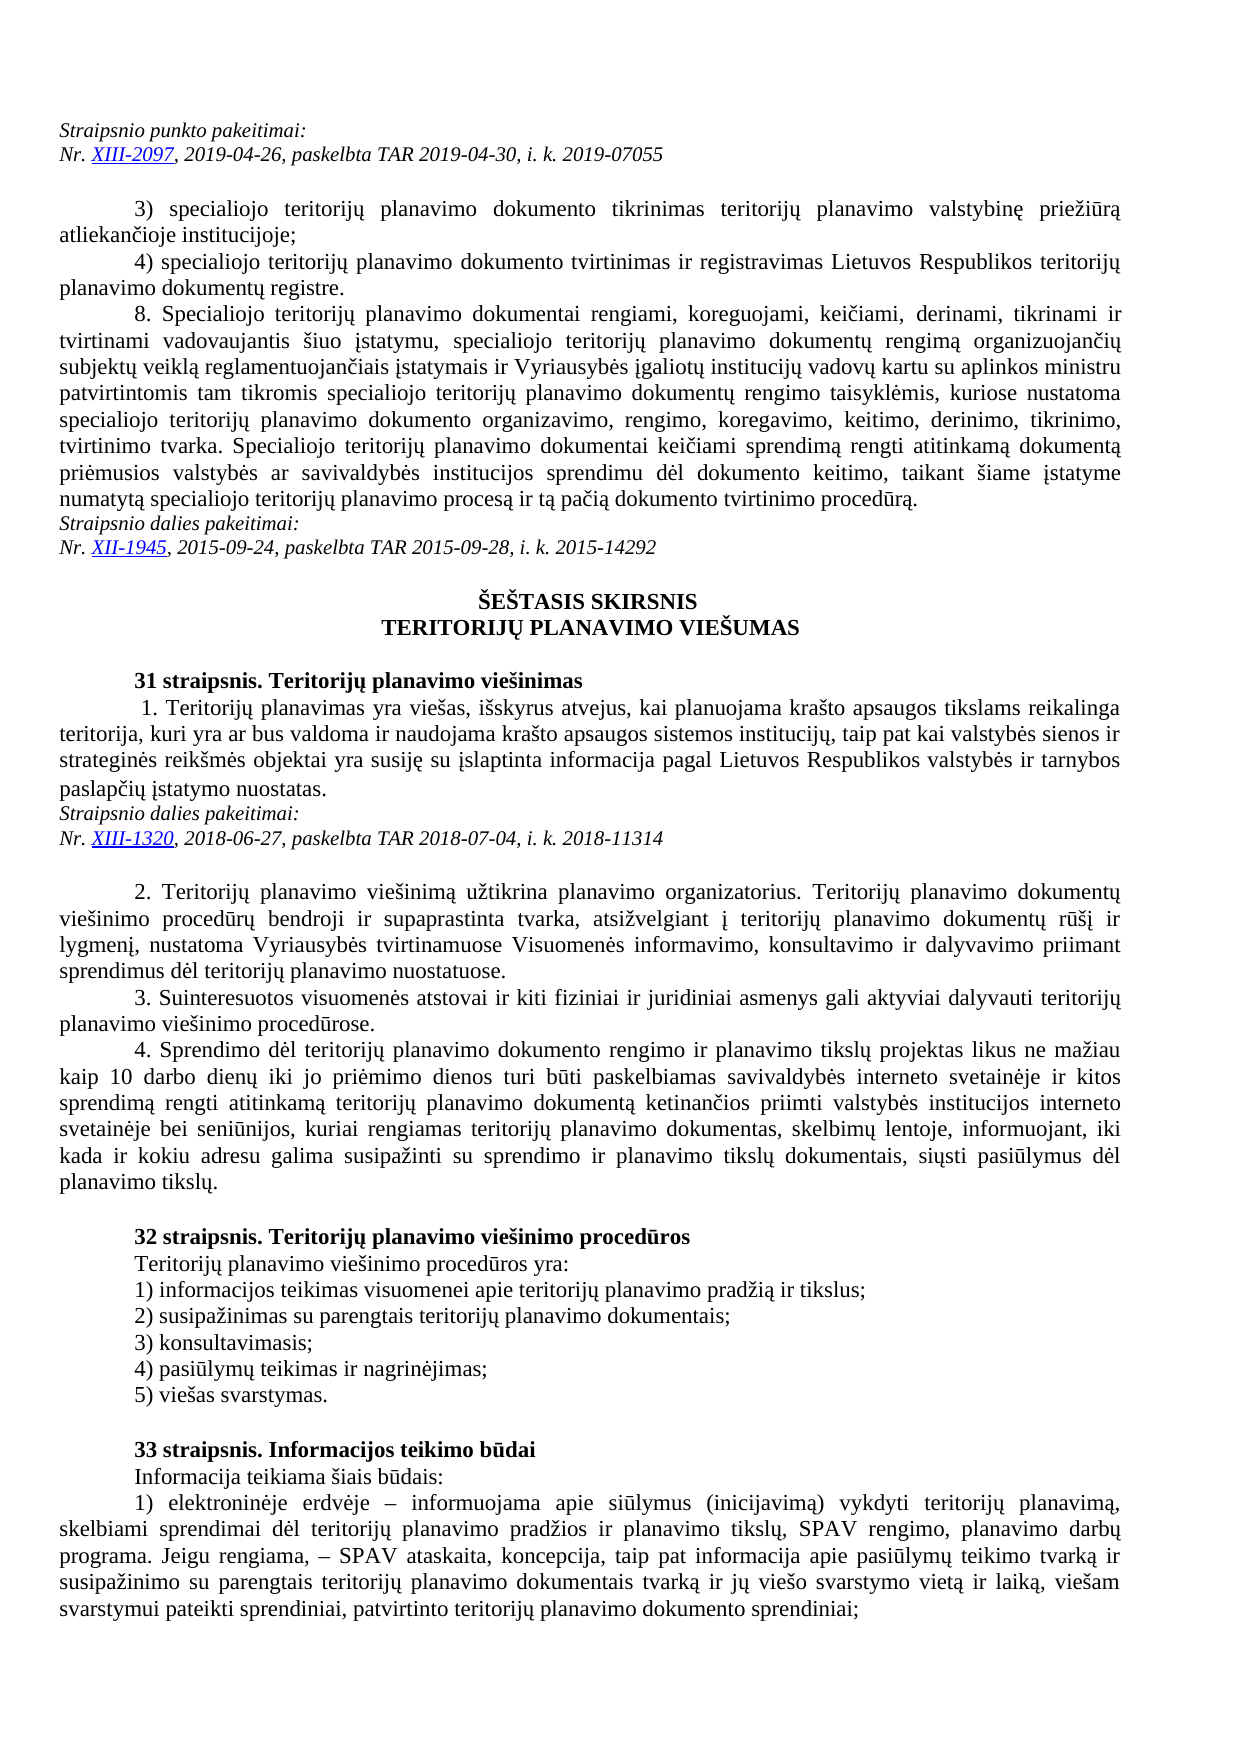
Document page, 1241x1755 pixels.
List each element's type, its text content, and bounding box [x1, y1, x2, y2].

text 4) specialiojo teritorijų planavimo dokumento tvirtinimas ir registravimas Lietuvos Respublikos teritorijų planavimo dokumentų registre. [59, 248, 1122, 300]
text 3) konsultavimasis; [59, 1329, 1122, 1355]
text 8. Specialiojo teritorijų planavimo dokumentai rengiami, koreguojami, keičiami, derinami, tikrinami ir tvirtinami vadovaujantis šiuo įstatymu, specialiojo teritorijų planavimo dokumentų rengimą organizuojančių subjektų veiklą reglamentuojančiais įstatymais ir Vyriausybės įgaliotų institucijų vadovų kartu su aplinkos ministru patvirtintomis tam tikromis specialiojo teritorijų planavimo dokumentų rengimo taisyklėmis, kuriose nustatoma specialiojo teritorijų planavimo dokumento organizavimo, rengimo, koregavimo, keitimo, derinimo, tikrinimo, tvirtinimo tvarka. Specialiojo teritorijų planavimo dokumentai keičiami sprendimą rengti atitinkamą dokumentą priėmusios valstybės ar savivaldybės institucijos sprendimu dėl dokumento keitimo, taikant šiame įstatyme numatytą specialiojo teritorijų planavimo procesą ir tą pačią dokumento tvirtinimo procedūrą. [59, 300, 1122, 511]
text Straipsnio punkto pakeitimai: [59, 118, 1122, 142]
text 32 straipsnis. Teritorijų planavimo viešinimo procedūros [59, 1223, 1122, 1249]
text 31 straipsnis. Teritorijų planavimo viešinimas [59, 667, 1122, 693]
text Nr. XIII-1320, 2018-06-27, paskelbta TAR 2018-07-04, i. k. 2018-11314 [59, 825, 1122, 849]
text Straipsnio dalies pakeitimai: [59, 801, 1122, 825]
text Straipsnio dalies pakeitimai: [59, 511, 1122, 535]
text 3) specialiojo teritorijų planavimo dokumento tikrinimas teritorijų planavimo valstybinę priežiūrą atliekančioje institucijoje; [59, 195, 1122, 248]
text 4. Sprendimo dėl teritorijų planavimo dokumento rengimo ir planavimo tikslų projektas likus ne mažiau kaip 10 darbo dienų iki jo priėmimo dienos turi būti paskelbiamas savivaldybės interneto svetainėje ir kitos sprendimą rengti atitinkamą teritorijų planavimo dokumentą ketinančios priimti valstybės institucijos interneto svetainėje bei seniūnijos, kuriai rengiamas teritorijų planavimo dokumentas, skelbimų lentoje, informuojant, iki kada ir kokiu adresu galima susipažinti su sprendimo ir planavimo tikslų dokumentais, siųsti pasiūlymus dėl planavimo tikslų. [59, 1036, 1122, 1194]
text Nr. XIII-2097, 2019-04-26, paskelbta TAR 2019-04-30, i. k. 2019-07055 [59, 142, 1122, 166]
text Teritorijų planavimo viešinimo procedūros yra: [59, 1249, 1122, 1276]
text 5) viešas svarstymas. [59, 1381, 1122, 1408]
text 1. Teritorijų planavimas yra viešas, išskyrus atvejus, kai planuojama krašto apsaugos tikslams reikalinga teritorija, kuri yra ar bus valdoma ir naudojama krašto apsaugos sistemos institucijų, taip pat kai valstybės sienos ir strateginės reikšmės objektai yra susiję su įslaptinta informacija pagal Lietuvos Respublikos valstybės ir tarnybos paslapčių įstatymo nuostatas. [59, 693, 1122, 801]
text 2) susipažinimas su parengtais teritorijų planavimo dokumentais; [59, 1302, 1122, 1329]
text Informacija teikiama šiais būdais: [59, 1463, 1122, 1489]
text 2. Teritorijų planavimo viešinimą užtikrina planavimo organizatorius. Teritorijų planavimo dokumentų viešinimo procedūrų bendroji ir supaprastinta tvarka, atsižvelgiant į teritorijų planavimo dokumentų rūšį ir lygmenį, nustatoma Vyriausybės tvirtinamuose Visuomenės informavimo, konsultavimo ir dalyvavimo priimant sprendimus dėl teritorijų planavimo nuostatuose. [59, 878, 1122, 984]
text TERITORIJŲ PLANAVIMO VIEŠUMAS [59, 614, 1122, 641]
text 33 straipsnis. Informacijos teikimo būdai [59, 1436, 1122, 1463]
text 1) informacijos teikimas visuomenei apie teritorijų planavimo pradžią ir tikslus; [59, 1276, 1122, 1302]
text 4) pasiūlymų teikimas ir nagrinėjimas; [59, 1355, 1122, 1381]
text 3. Suinteresuotos visuomenės atstovai ir kiti fiziniai ir juridiniai asmenys gali aktyviai dalyvauti teritorijų planavimo viešinimo procedūrose. [59, 984, 1122, 1036]
text 1) elektroninėje erdvėje – informuojama apie siūlymus (inicijavimą) vykdyti teritorijų planavimą, skelbiami sprendimai dėl teritorijų planavimo pradžios ir planavimo tikslų, SPAV rengimo, planavimo darbų programa. Jeigu rengiama, – SPAV ataskaita, koncepcija, taip pat informacija apie pasiūlymų teikimo tvarką ir susipažinimo su parengtais teritorijų planavimo dokumentais tvarką ir jų viešo svarstymo vietą ir laiką, viešam svarstymui pateikti sprendiniai, patvirtinto teritorijų planavimo dokumento sprendiniai; [59, 1489, 1122, 1621]
text Nr. XII-1945, 2015-09-24, paskelbta TAR 2015-09-28, i. k. 2015-14292 [59, 535, 1122, 559]
text ŠEŠTASIS SKIRSNIS [59, 588, 1122, 614]
